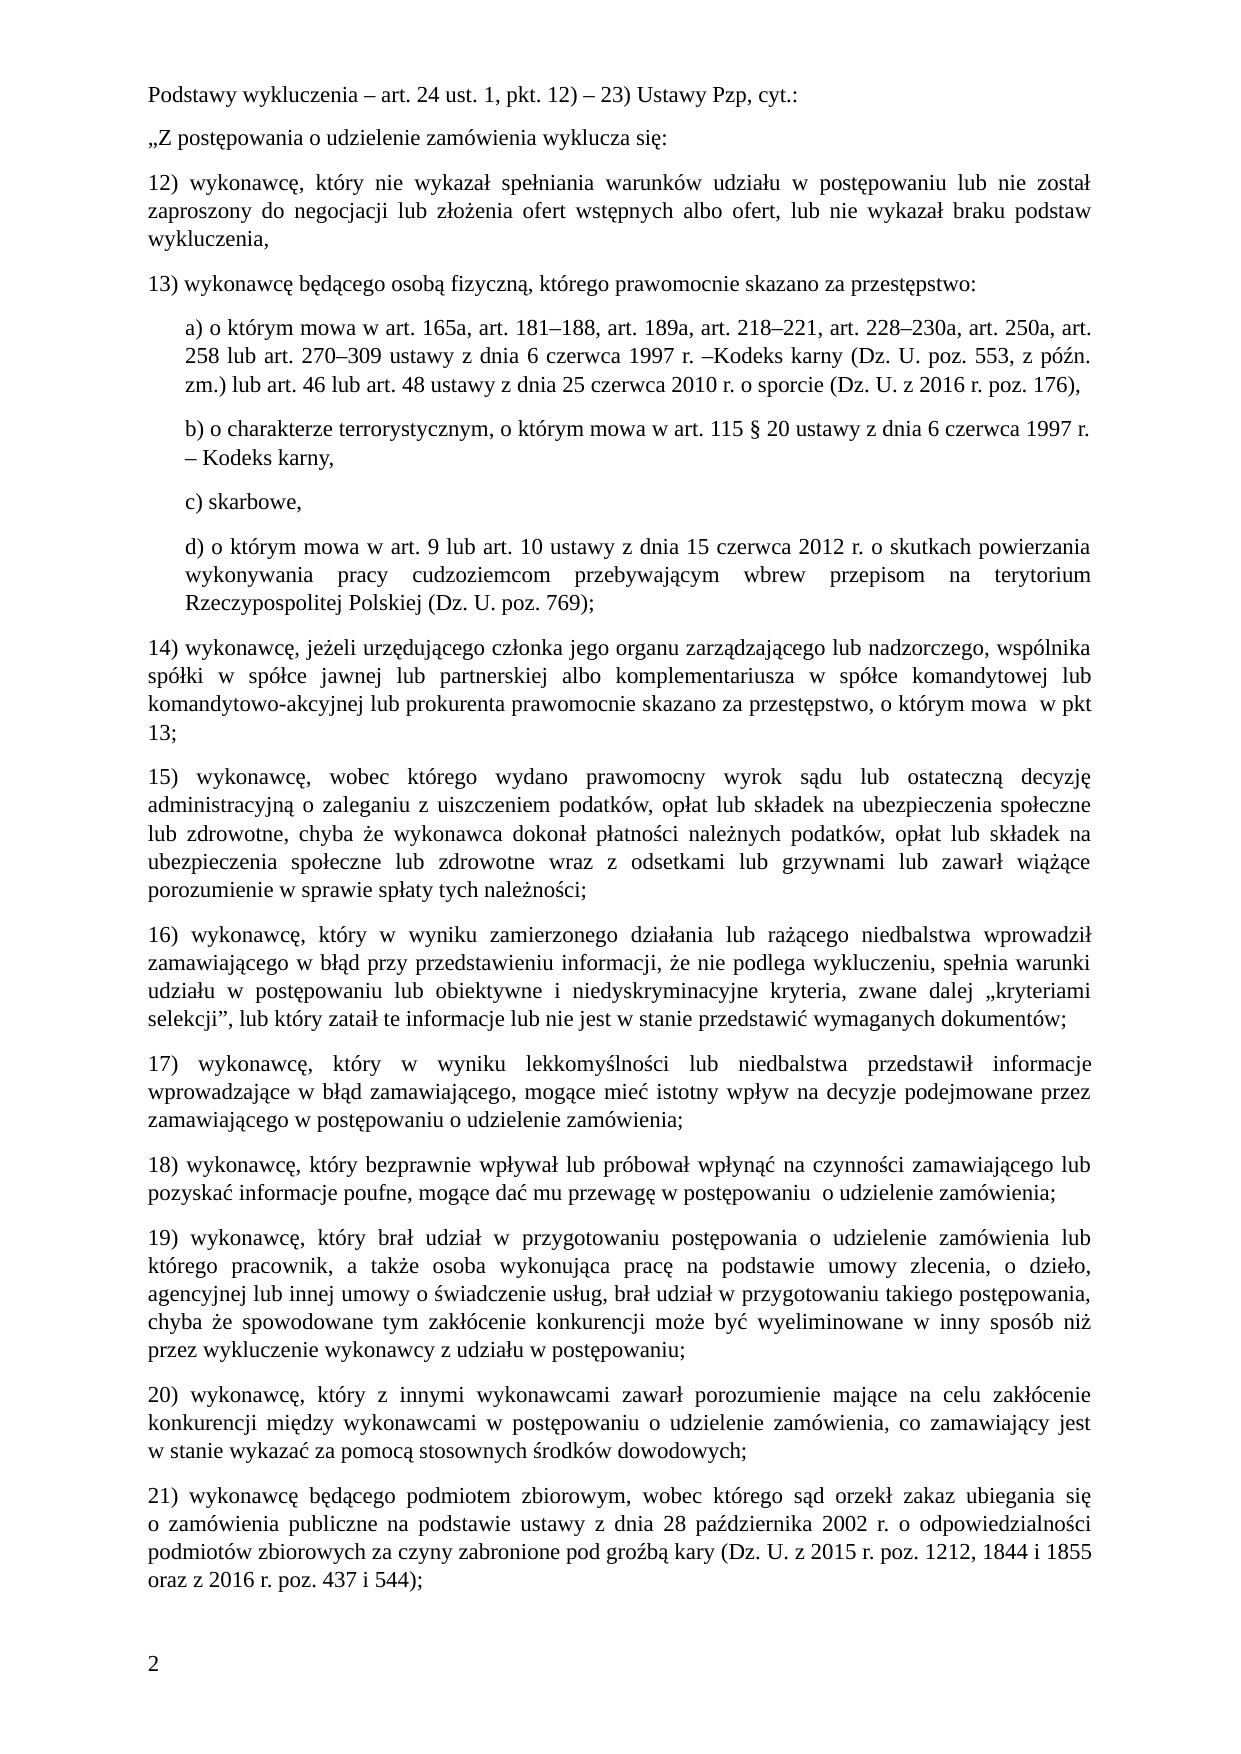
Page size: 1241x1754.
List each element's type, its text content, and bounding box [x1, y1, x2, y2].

text b) o charakterze terrorystycznym, o którym mowa w art. 115 § 20 ustawy z dnia 6 czerwca 1997 r. – Kodeks karny, [185, 415, 1093, 470]
text 13) wykonawcę będącego osobą fizyczną, którego prawomocnie skazano za przestępstwo: [148, 269, 1093, 296]
text „Z postępowania o udzielenie zamówienia wyklucza się: [148, 124, 1093, 150]
text 12) wykonawcę, który nie wykazał spełniania warunków udziału w postępowaniu lub nie został zaproszony do negocjacji lub złożenia ofert wstępnych albo ofert, lub nie wykazał braku podstaw wykluczenia, [148, 168, 1093, 251]
text 19) wykonawcę, który brał udział w przygotowaniu postępowania o udzielenie zamówienia lub którego pracownik, a także osoba wykonująca pracę na podstawie umowy zlecenia, o dzieło, agencyjnej lub innej umowy o świadczenie usług, brał udział w przygotowaniu takiego postępowania, chyba że spowodowane tym zakłócenie konkurencji może być wyeliminowane w inny sposób niż przez wykluczenie wykonawcy z udziału w postępowaniu; [148, 1224, 1093, 1363]
text 20) wykonawcę, który z innymi wykonawcami zawarł porozumienie mające na celu zakłócenie konkurencji między wykonawcami w postępowaniu o udzielenie zamówienia, co zamawiający jest w stanie wykazać za pomocą stosownych środków dowodowych; [148, 1381, 1093, 1464]
text 17) wykonawcę, który w wyniku lekkomyślności lub niedbalstwa przedstawił informacje wprowadzające w błąd zamawiającego, mogące mieć istotny wpływ na decyzje podejmowane przez zamawiającego w postępowaniu o udzielenie zamówienia; [148, 1050, 1093, 1132]
text 16) wykonawcę, który w wyniku zamierzonego działania lub rażącego niedbalstwa wprowadził zamawiającego w błąd przy przedstawieniu informacji, że nie podlega wykluczeniu, spełnia warunki udziału w postępowaniu lub obiektywne i niedyskryminacyjne kryteria, zwane dalej „kryteriami selekcji”, lub który zataił te informacje lub nie jest w stanie przedstawić wymaganych dokumentów; [148, 921, 1093, 1031]
text 21) wykonawcę będącego podmiotem zbiorowym, wobec którego sąd orzekł zakaz ubiegania się o zamówienia publiczne na podstawie ustawy z dnia 28 października 2002 r. o odpowiedzialności podmiotów zbiorowych za czyny zabronione pod groźbą kary (Dz. U. z 2015 r. poz. 1212, 1844 i 1855 oraz z 2016 r. poz. 437 i 544); [148, 1482, 1093, 1593]
text Podstawy wykluczenia – art. 24 ust. 1, pkt. 12) – 23) Ustawy Pzp, cyt.: [148, 74, 1093, 107]
text 18) wykonawcę, który bezprawnie wpływał lub próbował wpłynąć na czynności zamawiającego lub pozyskać informacje poufne, mogące dać mu przewagę w postępowaniu o udzielenie zamówienia; [148, 1151, 1093, 1205]
text d) o którym mowa w art. 9 lub art. 10 ustawy z dnia 15 czerwca 2012 r. o skutkach powierzania wykonywania pracy cudzoziemcom przebywającym wbrew przepisom na terytorium Rzeczypospolitej Polskiej (Dz. U. poz. 769); [185, 533, 1093, 616]
text 15) wykonawcę, wobec którego wydano prawomocny wyrok sądu lub ostateczną decyzję administracyjną o zaleganiu z uiszczeniem podatków, opłat lub składek na ubezpieczenia społeczne lub zdrowotne, chyba że wykonawca dokonał płatności należnych podatków, opłat lub składek na ubezpieczenia społeczne lub zdrowotne wraz z odsetkami lub grzywnami lub zawarł wiążące porozumienie w sprawie spłaty tych należności; [148, 763, 1093, 902]
text 14) wykonawcę, jeżeli urzędującego członka jego organu zarządzającego lub nadzorczego, wspólnika spółki w spółce jawnej lub partnerskiej albo komplementariusza w spółce komandytowej lub komandytowo-akcyjnej lub prokurenta prawomocnie skazano za przestępstwo, o którym mowa w pkt 13; [148, 634, 1093, 745]
text a) o którym mowa w art. 165a, art. 181–188, art. 189a, art. 218–221, art. 228–230a, art. 250a, art. 258 lub art. 270–309 ustawy z dnia 6 czerwca 1997 r. –Kodeks karny (Dz. U. poz. 553, z późn. zm.) lub art. 46 lub art. 48 ustawy z dnia 25 czerwca 2010 r. o sporcie (Dz. U. z 2016 r. poz. 176), [185, 314, 1093, 397]
text c) skarbowe, [185, 488, 1093, 515]
